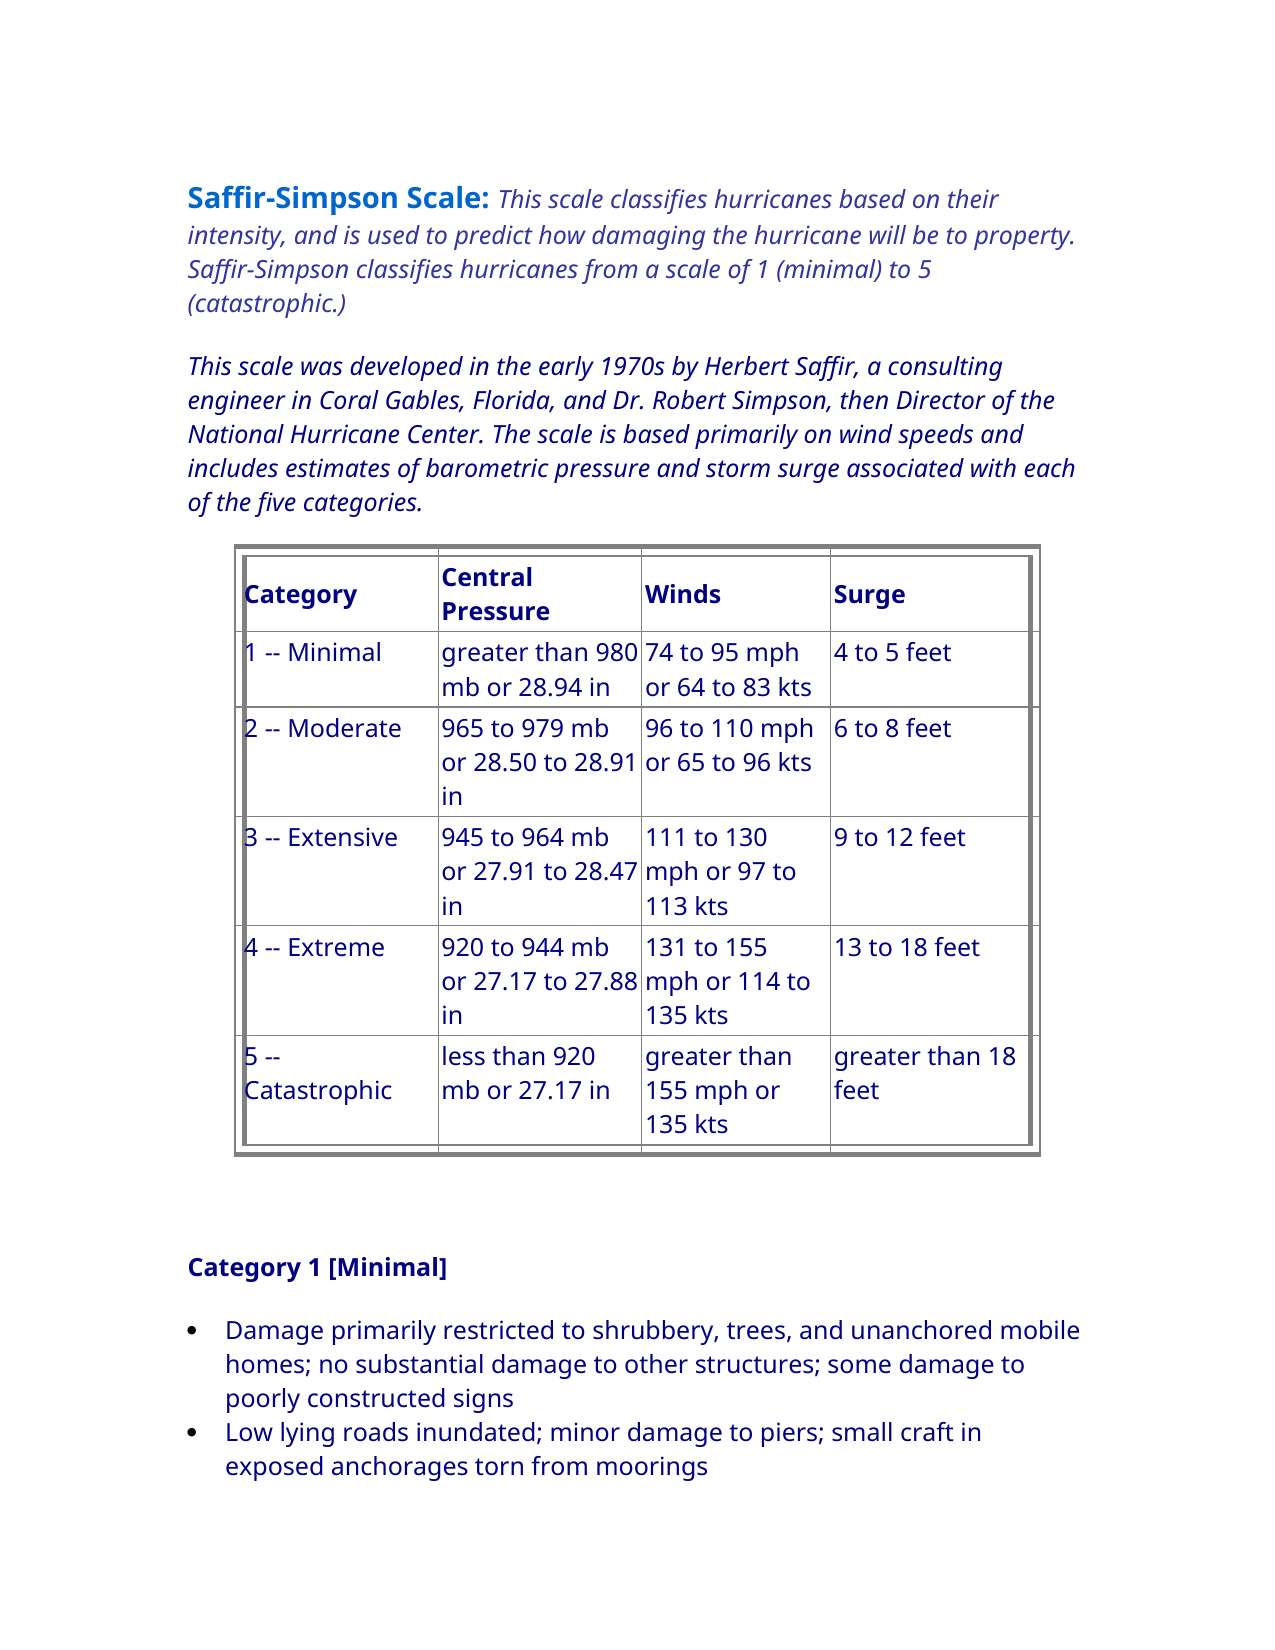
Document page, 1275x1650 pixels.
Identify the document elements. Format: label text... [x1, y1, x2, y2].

table_cell 96 to 110 mph or 65 to 96 kts [642, 708, 830, 816]
table_cell 9 to 12 feet [831, 817, 1028, 925]
table_cell 920 to 944 mb or 27.17 to 27.88 in [439, 926, 641, 1035]
table_cell less than 920 mb or 27.17 in [439, 1036, 641, 1144]
table_cell 13 to 18 feet [831, 926, 1028, 1035]
table_header [439, 549, 641, 555]
table_cell greater than 155 mph or 135 kts [642, 1036, 830, 1144]
table_cell 6 to 8 feet [831, 708, 1028, 816]
table_cell 945 to 964 mb or 27.91 to 28.47 in [439, 817, 641, 925]
table_cell 1 -- Minimal [247, 632, 438, 706]
table_cell 5 -- Catastrophic [247, 1036, 438, 1144]
text Category 1 [Minimal] [187, 1249, 1087, 1283]
text Saffir-Simpson Scale: This scale classifies hurricanes based on their intensity, and is used to predict how damaging the hurricane will be to property. Saffir-Simpson classifies hurricanes from a scale of 1 (minimal) to 5 (catastrophic.) [187, 178, 1087, 319]
table_cell greater than 980 mb or 28.94 in [439, 632, 641, 706]
table_cell 965 to 979 mb or 28.50 to 28.91 in [439, 708, 641, 816]
table_header Winds [642, 557, 830, 631]
table_cell 74 to 95 mph or 64 to 83 kts [642, 632, 830, 706]
table_header Central Pressure [439, 557, 641, 631]
table_cell 131 to 155 mph or 114 to 135 kts [642, 926, 830, 1035]
table_cell 2 -- Moderate [247, 708, 438, 816]
table_header Category [241, 549, 438, 555]
table_cell 3 -- Extensive [247, 817, 438, 925]
list Low lying roads inundated; minor damage to piers; small craft in exposed anchorages torn from moorings [187, 1414, 1087, 1483]
table_cell 111 to 130 mph or 97 to 113 kts [642, 817, 830, 925]
table_cell 4 to 5 feet [831, 632, 1028, 706]
table_header Surge [831, 549, 1034, 631]
table_header [642, 549, 830, 555]
table_cell greater than 18 feet [831, 1036, 1028, 1144]
table_header Category [247, 557, 438, 631]
list Damage primarily restricted to shrubbery, trees, and unanchored mobile homes; no substantial damage to other structures; some damage to poorly constructed signs [187, 1312, 1087, 1414]
text This scale was developed in the early 1970s by Herbert Saffir, a consulting engineer in Coral Gables, Florida, and Dr. Robert Simpson, then Director of the National Hurricane Center. The scale is based primarily on wind speeds and includes estimates of barometric pressure and storm surge associated with each of the five categories. [187, 349, 1087, 519]
table_cell 4 -- Extreme [247, 926, 438, 1035]
